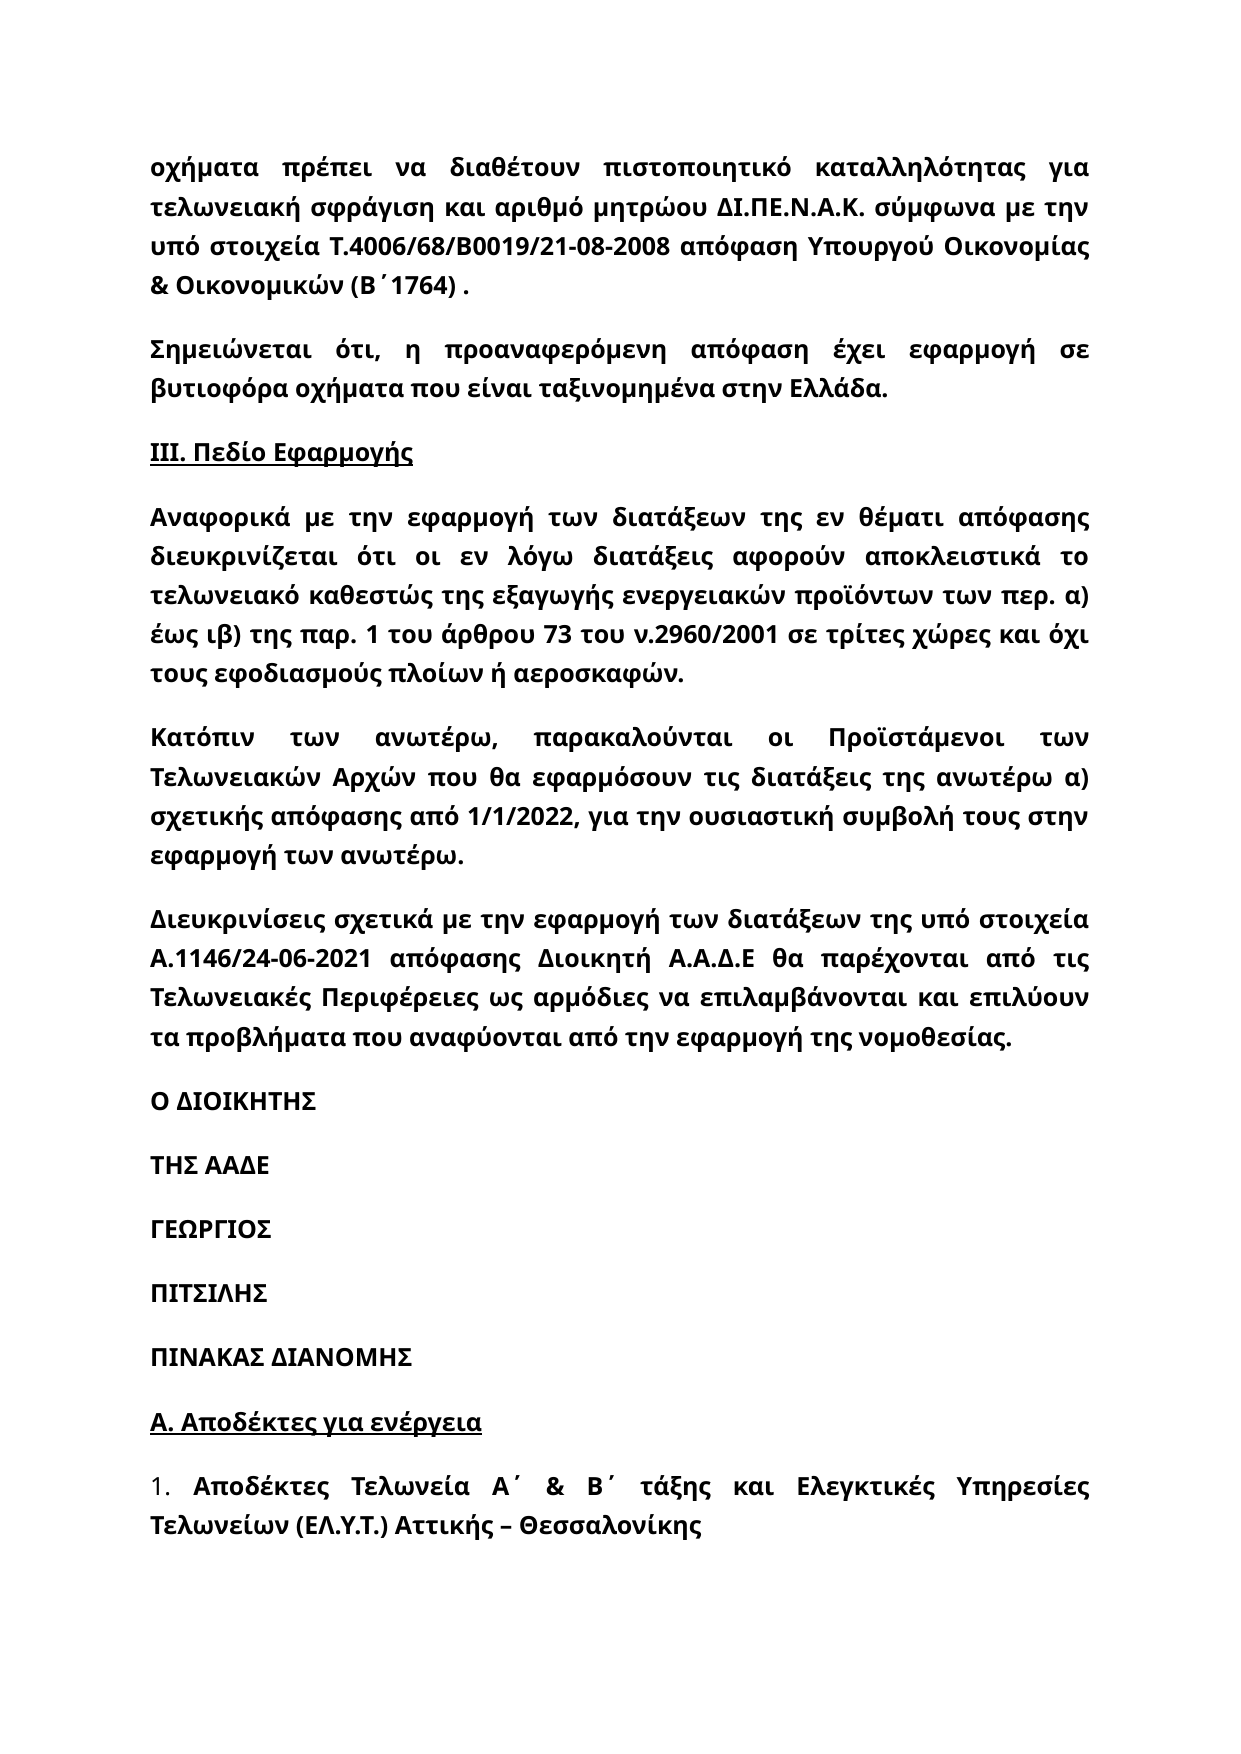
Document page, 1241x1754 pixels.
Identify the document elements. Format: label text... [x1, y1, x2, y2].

text III. Πεδίο Εφαρμογής [150, 435, 1090, 469]
text Σημειώνεται ότι, η προαναφερόμενη απόφαση έχει εφαρμογή σε βυτιοφόρα οχήματα που είναι ταξινομημένα στην Ελλάδα. [150, 332, 1090, 405]
text Κατόπιν των ανωτέρω, παρακαλούνται οι Προϊστάμενοι των Τελωνειακών Αρχών που θα εφαρμόσουν τις διατάξεις της ανωτέρω α) σχετικής απόφασης από 1/1/2022, για την ουσιαστική συμβολή τους στην εφαρμογή των ανωτέρω. [150, 720, 1090, 872]
text Α. Αποδέκτες για ενέργεια [150, 1404, 1090, 1438]
text Αναφορικά με την εφαρμογή των διατάξεων της εν θέματι απόφασης διευκρινίζεται ότι οι εν λόγω διατάξεις αφορούν αποκλειστικά το τελωνειακό καθεστώς της εξαγωγής ενεργειακών προϊόντων των περ. α) έως ιβ) της παρ. 1 του άρθρου 73 του ν.2960/2001 σε τρίτες χώρες και όχι τους εφοδιασμούς πλοίων ή αεροσκαφών. [150, 499, 1090, 690]
text ΓΕΩΡΓΙΟΣ [150, 1212, 1090, 1246]
text Ο ΔΙΟΙΚΗΤΗΣ [150, 1083, 1090, 1117]
text ΠΙΤΣΙΛΗΣ [150, 1276, 1090, 1310]
text 1. Αποδέκτες Τελωνεία Α΄ & Β΄ τάξης και Ελεγκτικές Υπηρεσίες Τελωνείων (ΕΛ.Υ.Τ.) Αττικής – Θεσσαλονίκης [150, 1468, 1090, 1542]
text Διευκρινίσεις σχετικά με την εφαρμογή των διατάξεων της υπό στοιχεία Α.1146/24-06-2021 απόφασης Διοικητή Α.Α.Δ.Ε θα παρέχονται από τις Τελωνειακές Περιφέρειες ως αρμόδιες να επιλαμβάνονται και επιλύουν τα προβλήματα που αναφύονται από την εφαρμογή της νομοθεσίας. [150, 902, 1090, 1053]
text οχήματα πρέπει να διαθέτουν πιστοποιητικό καταλληλότητας για τελωνειακή σφράγιση και αριθμό μητρώου ΔΙ.ΠΕ.Ν.Α.Κ. σύμφωνα με την υπό στοιχεία Τ.4006/68/Β0019/21-08-2008 απόφαση Υπουργού Οικονομίας & Οικονομικών (Β΄1764) . [150, 150, 1090, 302]
text ΤΗΣ ΑΑΔΕ [150, 1147, 1090, 1182]
text ΠΙΝΑΚΑΣ ΔΙΑΝΟΜΗΣ [150, 1340, 1090, 1374]
